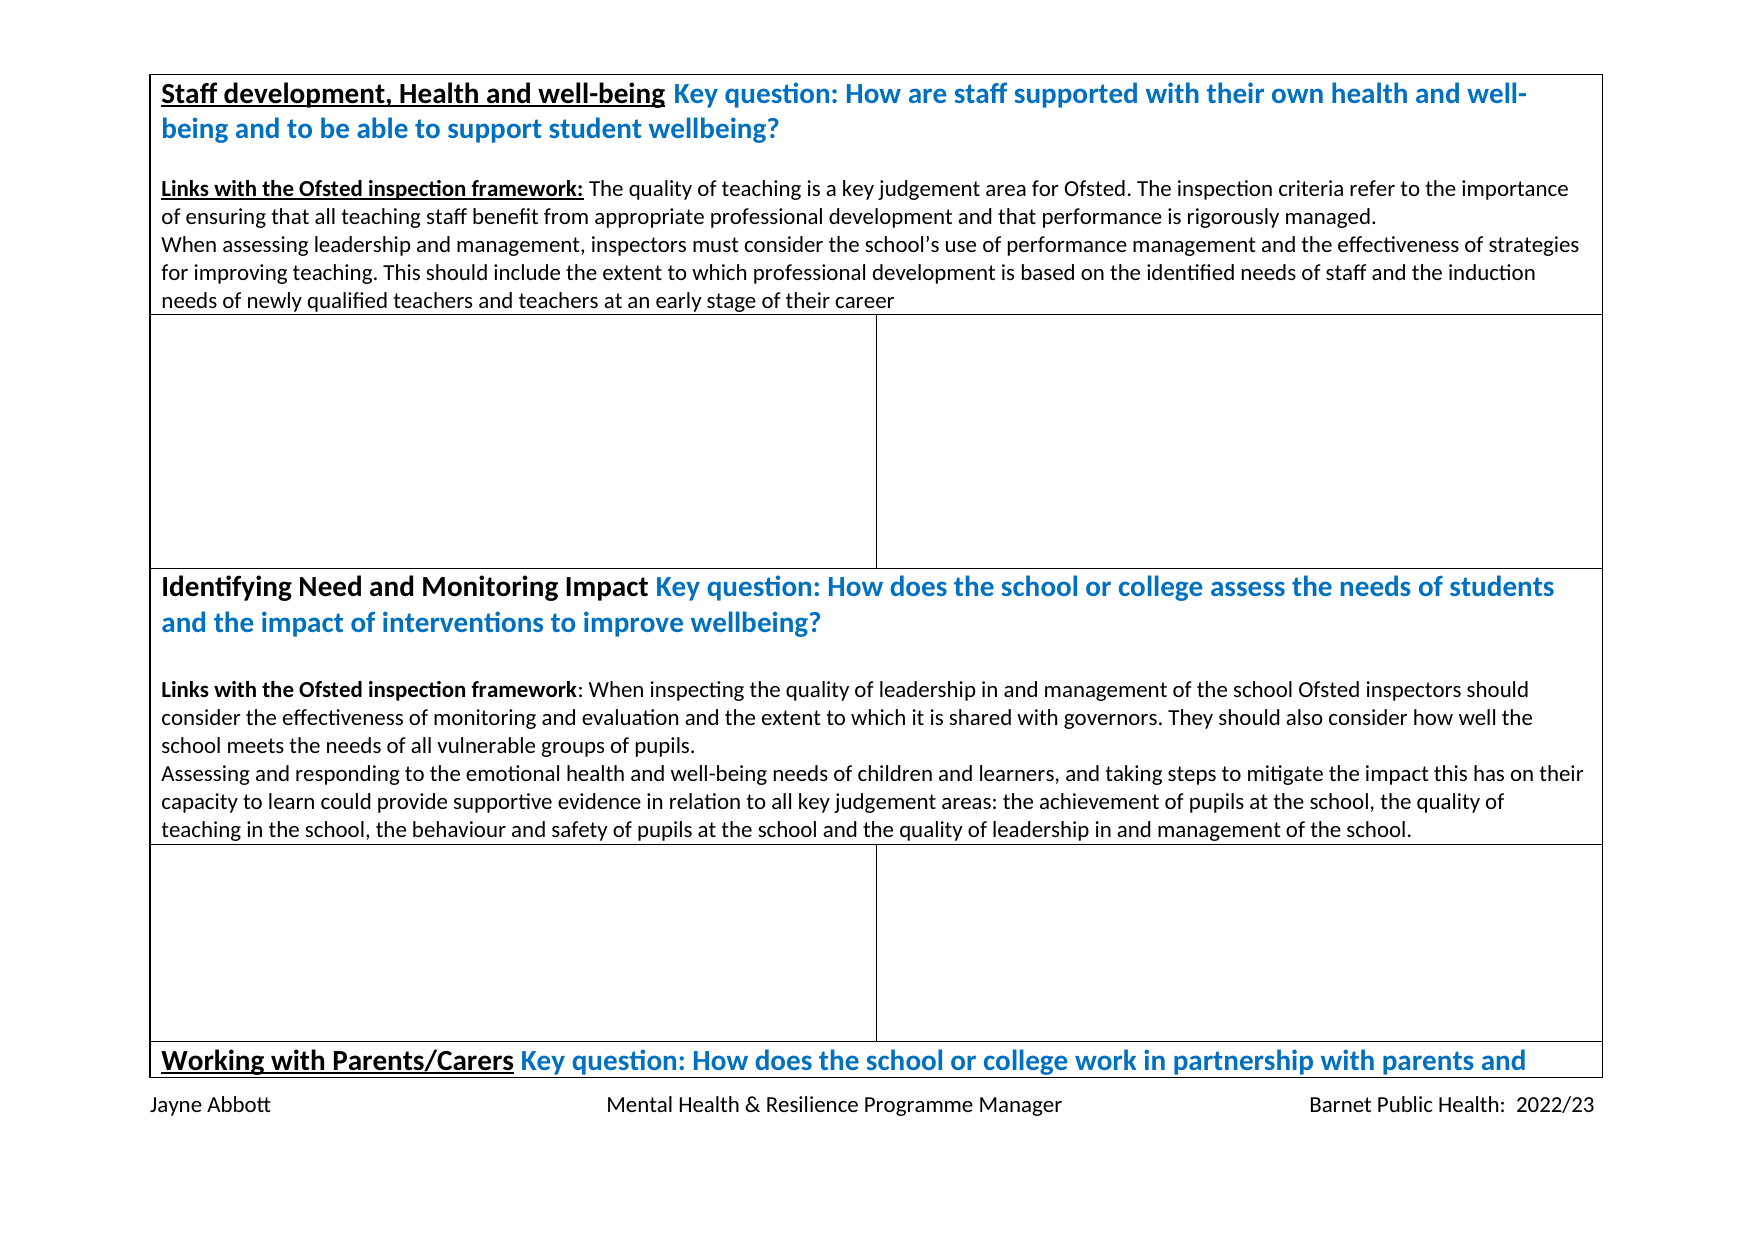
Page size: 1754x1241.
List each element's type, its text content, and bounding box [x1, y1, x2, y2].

table_cell [151, 315, 876, 567]
table_cell [151, 845, 876, 1041]
table_cell [877, 315, 1602, 567]
table_cell Staff development, Health and well-being Key question: How are staff supported with their own health and well-being and to be able to support student wellbeing? Links with the Ofsted inspection framework: The quality of teaching is a key judgement area for Ofsted. The inspection criteria refer to the importance of ensuring that all teaching staff benefit from appropriate professional development and that performance is rigorously managed. When assessing leadership and management, inspectors must consider the school’s use of performance management and the effectiveness of strategies for improving teaching. This should include the extent to which professional development is based on the identified needs of staff and the induction needs of newly qualified teachers and teachers at an early stage of their career [151, 75, 1602, 314]
table_cell Working with Parents/Carers Key question: How does the school or college work in partnership with parents and [151, 1042, 1602, 1077]
table_cell [877, 845, 1602, 1041]
table_cell Identifying Need and Monitoring Impact Key question: How does the school or college assess the needs of students and the impact of interventions to improve wellbeing? Links with the Ofsted inspection framework: When inspecting the quality of leadership in and management of the school Ofsted inspectors should consider the effectiveness of monitoring and evaluation and the extent to which it is shared with governors. They should also consider how well the school meets the needs of all vulnerable groups of pupils. Assessing and responding to the emotional health and well-being needs of children and learners, and taking steps to mitigate the impact this has on their capacity to learn could provide supportive evidence in relation to all key judgement areas: the achievement of pupils at the school, the quality of teaching in the school, the behaviour and safety of pupils at the school and the quality of leadership in and management of the school. [151, 569, 1602, 843]
